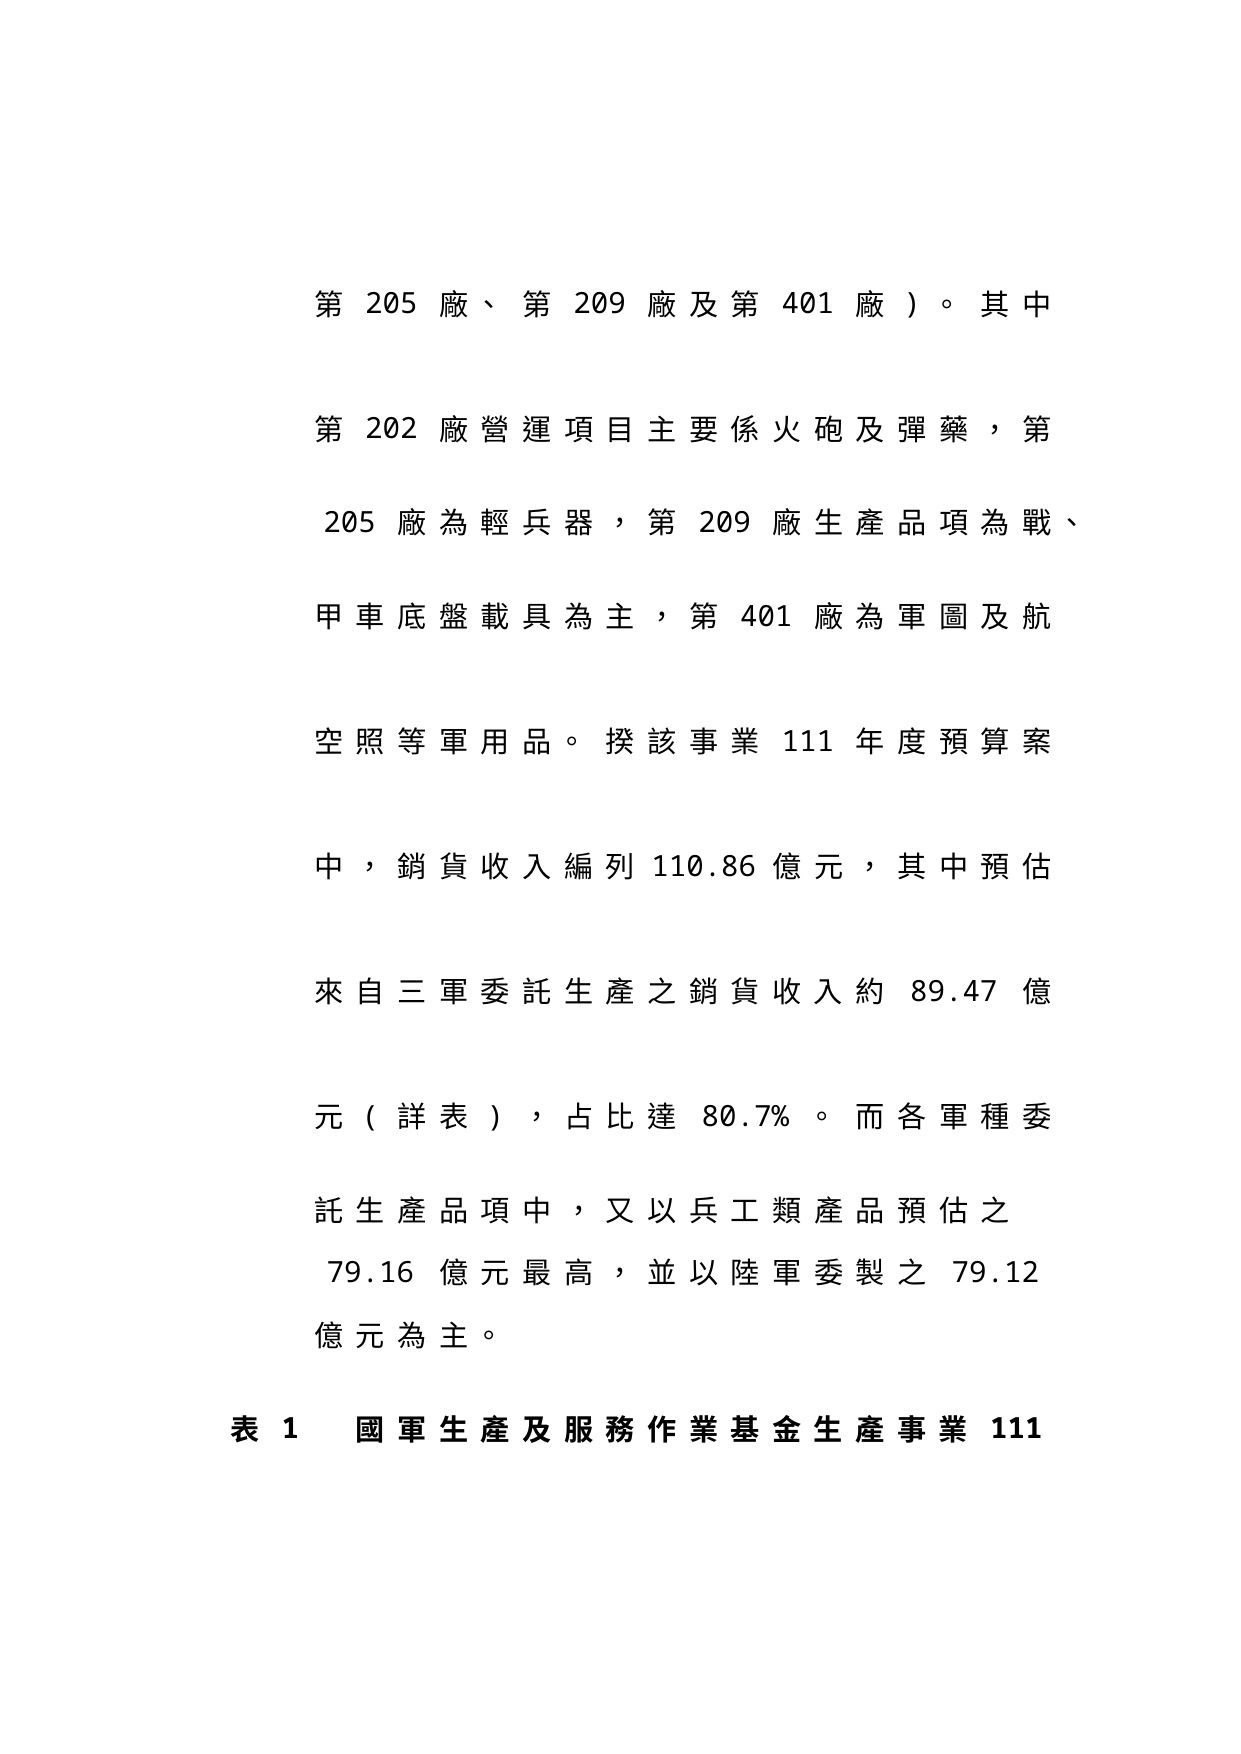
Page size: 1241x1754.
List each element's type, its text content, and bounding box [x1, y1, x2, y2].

text 生產事業下轄1個生產營運中心(生產製造中心)及4個責任中心(第202廠、第205廠、第209廠及第401廠)。其中第202廠營運項目主要係火砲及彈藥，第205廠為輕兵器，第209廠生產品項為戰、甲車底盤載具為主，第401廠為軍圖及航空照等軍用品。揆該事業111年度預算案中，銷貨收入編列110.86億元，其中預估來自三軍委託生產之銷貨收入約89.47億元(詳表)，占比達80.7%。而各軍種委託生產品項中，又以兵工類產品預估之79.16億元最高，並以陸軍委製之79.12億元為主。 [271, 229, 1058, 1354]
text 表1 國軍生產及服務作業基金生產事業111 [212, 1354, 1058, 1479]
